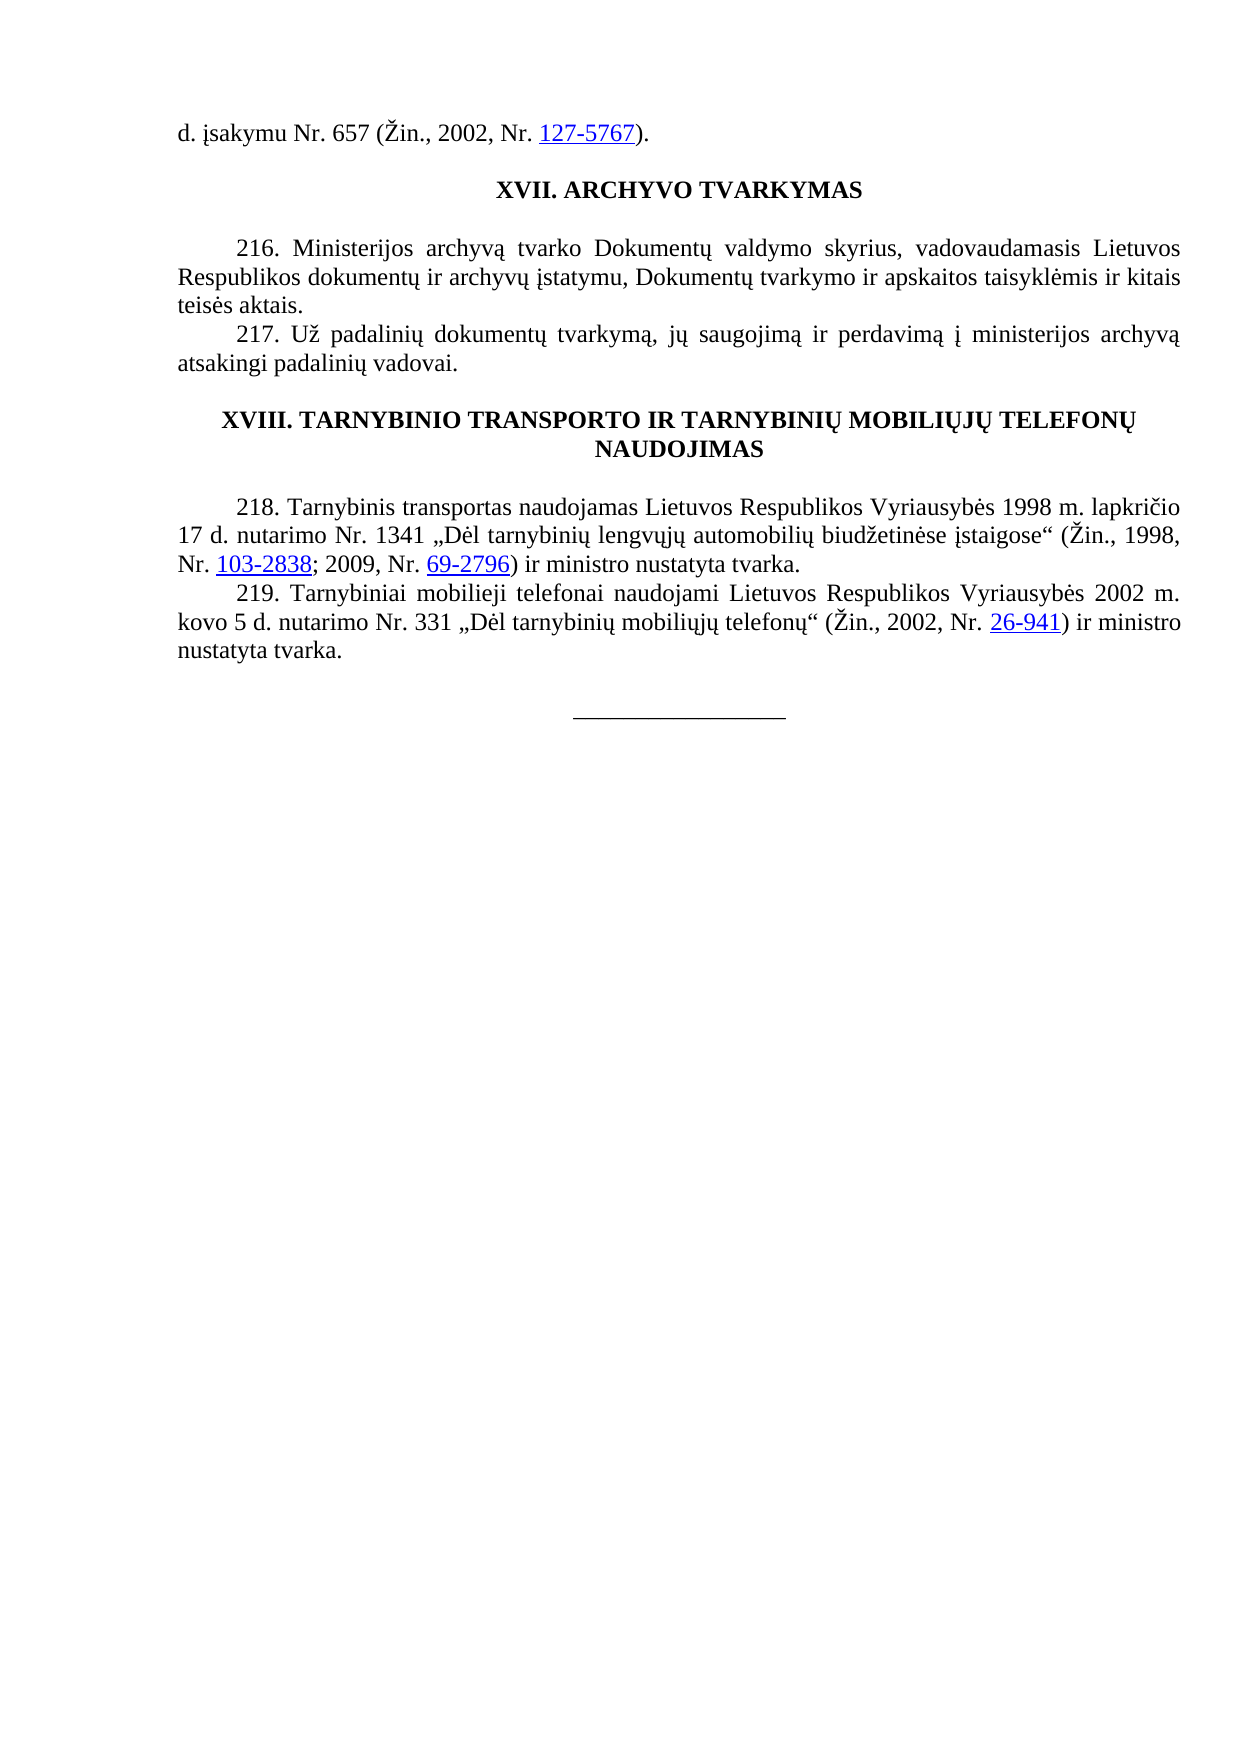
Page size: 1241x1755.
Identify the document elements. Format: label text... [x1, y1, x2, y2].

text d. įsakymu Nr. 657 (Žin., 2002, Nr. 127-5767). [177, 118, 1181, 147]
text 218. Tarnybinis transportas naudojamas Lietuvos Respublikos Vyriausybės 1998 m. lapkričio 17 d. nutarimo Nr. 1341 „Dėl tarnybinių lengvųjų automobilių biudžetinėse įstaigose“ (Žin., 1998, Nr. 103-2838; 2009, Nr. 69-2796) ir ministro nustatyta tvarka. [177, 492, 1181, 578]
text XVII. ARCHYVO TVARKYMAS [177, 176, 1181, 204]
text 216. Ministerijos archyvą tvarko Dokumentų valdymo skyrius, vadovaudamasis Lietuvos Respublikos dokumentų ir archyvų įstatymu, Dokumentų tvarkymo ir apskaitos taisyklėmis ir kitais teisės aktais. [177, 233, 1181, 319]
text _________________ [177, 693, 1181, 722]
text XVIII. TARNYBINIO TRANSPORTO IR tarnybinių MOBILIŲJŲ TELEFONŲ NAUDOJIMAS [177, 406, 1181, 463]
text 217. Už padalinių dokumentų tvarkymą, jų saugojimą ir perdavimą į ministerijos archyvą atsakingi padalinių vadovai. [177, 319, 1181, 377]
text 219. Tarnybiniai mobilieji telefonai naudojami Lietuvos Respublikos Vyriausybės 2002 m. kovo 5 d. nutarimo Nr. 331 „Dėl tarnybinių mobiliųjų telefonų“ (Žin., 2002, Nr. 26-941) ir ministro nustatyta tvarka. [177, 578, 1181, 664]
